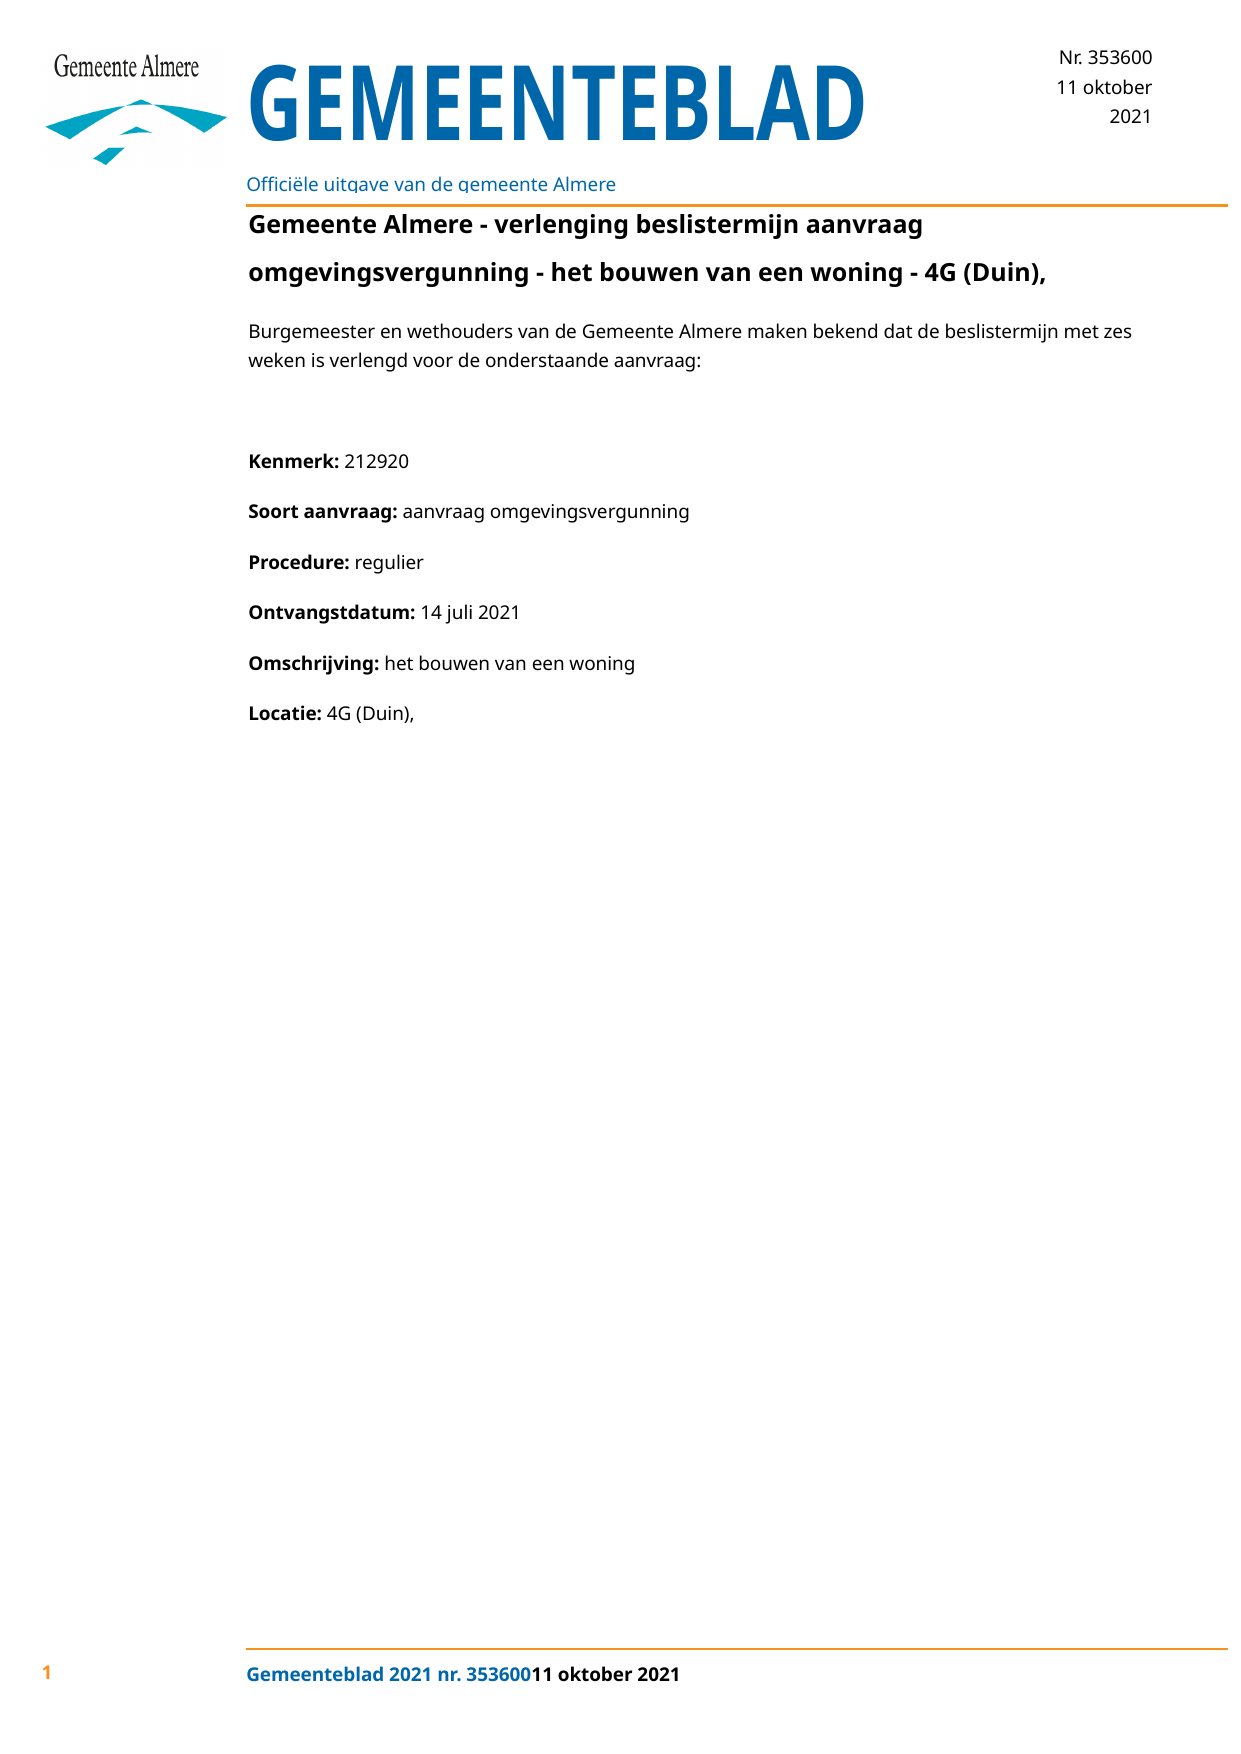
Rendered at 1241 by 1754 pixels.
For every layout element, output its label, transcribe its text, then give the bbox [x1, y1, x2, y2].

text Procedure: regulier [248, 549, 1152, 575]
text Burgemeester en wethouders van de Gemeente Almere maken bekend dat de beslistermijn met zes weken is verlengd voor de onderstaande aanvraag: [248, 318, 1152, 373]
picture [41, 47, 231, 172]
text Kenmerk: 212920 [248, 448, 1152, 474]
text Ontvangstdatum: 14 juli 2021 [248, 599, 1152, 625]
text Gemeente Almere - verlenging beslistermijn aanvraag omgevingsvergunning - het bouwen van een woning - 4G (Duin), [248, 207, 1152, 288]
text Soort aanvraag: aanvraag omgevingsvergunning [248, 499, 1152, 524]
text Locatie: 4G (Duin), [248, 700, 1152, 726]
text Omschrijving: het bouwen van een woning [248, 650, 1152, 676]
